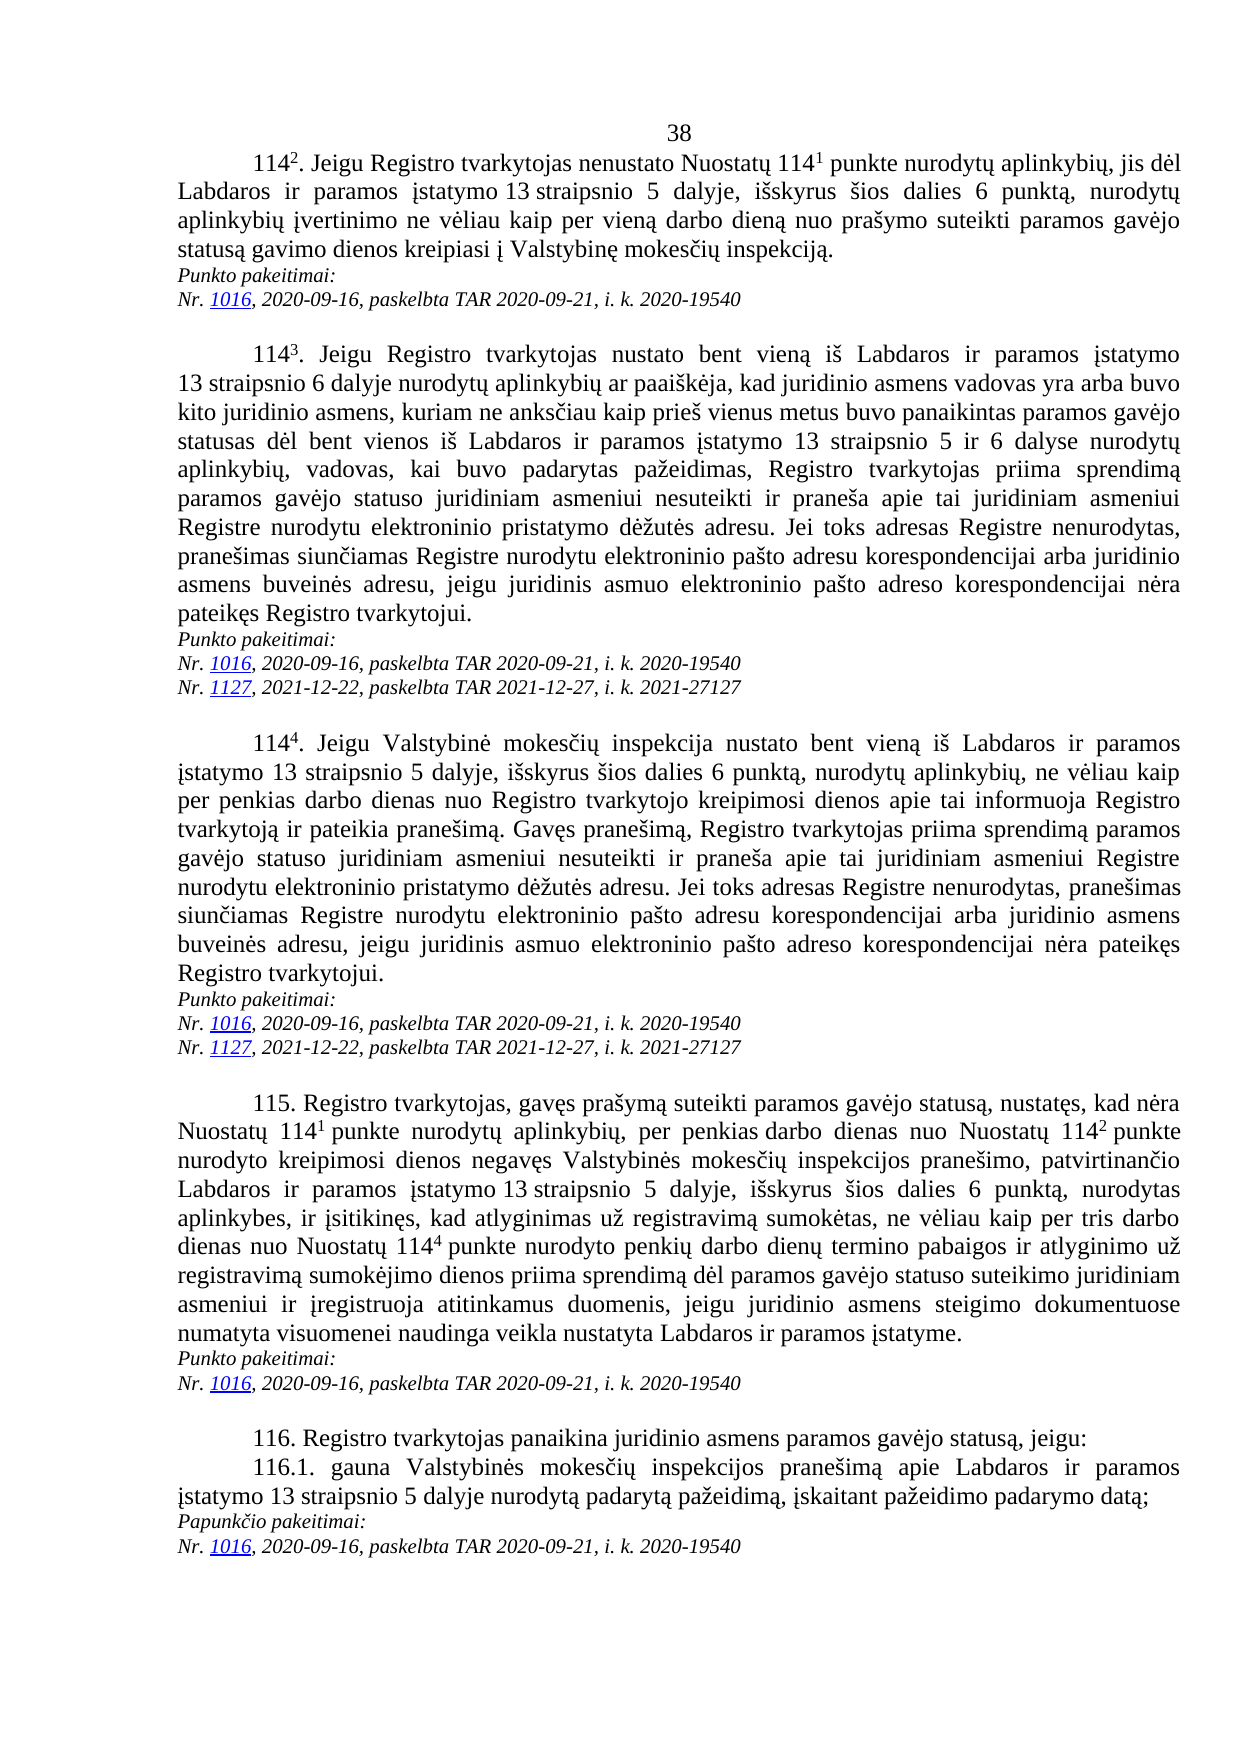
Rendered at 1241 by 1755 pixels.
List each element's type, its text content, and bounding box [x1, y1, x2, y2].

text Nr. 1016, 2020-09-16, paskelbta TAR 2020-09-21, i. k. 2020-19540 [177, 1533, 1181, 1558]
text Punkto pakeitimai: [177, 263, 1181, 287]
text 115. Registro tvarkytojas, gavęs prašymą suteikti paramos gavėjo statusą, nustatęs, kad nėra Nuostatų 1141 punkte nurodytų aplinkybių, per penkias darbo dienas nuo Nuostatų 1142 punkte nurodyto kreipimosi dienos negavęs Valstybinės mokesčių inspekcijos pranešimo, patvirtinančio Labdaros ir paramos įstatymo 13 straipsnio 5 dalyje, išskyrus šios dalies 6 punktą, nurodytas aplinkybes, ir įsitikinęs, kad atlyginimas už registravimą sumokėtas, ne vėliau kaip per tris darbo dienas nuo Nuostatų 1144 punkte nurodyto penkių darbo dienų termino pabaigos ir atlyginimo už registravimą sumokėjimo dienos priima sprendimą dėl paramos gavėjo statuso suteikimo juridiniam asmeniui ir įregistruoja atitinkamus duomenis, jeigu juridinio asmens steigimo dokumentuose numatyta visuomenei naudinga veikla nustatyta Labdaros ir paramos įstatyme. [177, 1088, 1181, 1346]
text Punkto pakeitimai: [177, 987, 1181, 1011]
text Nr. 1016, 2020-09-16, paskelbta TAR 2020-09-21, i. k. 2020-19540 [177, 287, 1181, 311]
text 116.1. gauna Valstybinės mokesčių inspekcijos pranešimą apie Labdaros ir paramos įstatymo 13 straipsnio 5 dalyje nurodytą padarytą pažeidimą, įskaitant pažeidimo padarymo datą; [177, 1452, 1181, 1509]
text Nr. 1016, 2020-09-16, paskelbta TAR 2020-09-21, i. k. 2020-19540 [177, 1011, 1181, 1035]
text 1144. Jeigu Valstybinė mokesčių inspekcija nustato bent vieną iš Labdaros ir paramos įstatymo 13 straipsnio 5 dalyje, išskyrus šios dalies 6 punktą, nurodytų aplinkybių, ne vėliau kaip per penkias darbo dienas nuo Registro tvarkytojo kreipimosi dienos apie tai informuoja Registro tvarkytoją ir pateikia pranešimą. Gavęs pranešimą, Registro tvarkytojas priima sprendimą paramos gavėjo statuso juridiniam asmeniui nesuteikti ir praneša apie tai juridiniam asmeniui Registre nurodytu elektroninio pristatymo dėžutės adresu. Jei toks adresas Registre nenurodytas, pranešimas siunčiamas Registre nurodytu elektroninio pašto adresu korespondencijai arba juridinio asmens buveinės adresu, jeigu juridinis asmuo elektroninio pašto adreso korespondencijai nėra pateikęs Registro tvarkytojui. [177, 728, 1181, 987]
text Nr. 1127, 2021-12-22, paskelbta TAR 2021-12-27, i. k. 2021-27127 [177, 675, 1181, 699]
text 116. Registro tvarkytojas panaikina juridinio asmens paramos gavėjo statusą, jeigu: [177, 1423, 1181, 1452]
text 1142. Jeigu Registro tvarkytojas nenustato Nuostatų 1141 punkte nurodytų aplinkybių, jis dėl Labdaros ir paramos įstatymo 13 straipsnio 5 dalyje, išskyrus šios dalies 6 punktą, nurodytų aplinkybių įvertinimo ne vėliau kaip per vieną darbo dieną nuo prašymo suteikti paramos gavėjo statusą gavimo dienos kreipiasi į Valstybinę mokesčių inspekciją. [177, 148, 1181, 263]
text Punkto pakeitimai: [177, 1346, 1181, 1370]
text Nr. 1016, 2020-09-16, paskelbta TAR 2020-09-21, i. k. 2020-19540 [177, 651, 1181, 675]
text Nr. 1127, 2021-12-22, paskelbta TAR 2021-12-27, i. k. 2021-27127 [177, 1035, 1181, 1059]
text Punkto pakeitimai: [177, 627, 1181, 651]
text Nr. 1016, 2020-09-16, paskelbta TAR 2020-09-21, i. k. 2020-19540 [177, 1370, 1181, 1394]
text 1143. Jeigu Registro tvarkytojas nustato bent vieną iš Labdaros ir paramos įstatymo 13 straipsnio 6 dalyje nurodytų aplinkybių ar paaiškėja, kad juridinio asmens vadovas yra arba buvo kito juridinio asmens, kuriam ne anksčiau kaip prieš vienus metus buvo panaikintas paramos gavėjo statusas dėl bent vienos iš Labdaros ir paramos įstatymo 13 straipsnio 5 ir 6 dalyse nurodytų aplinkybių, vadovas, kai buvo padarytas pažeidimas, Registro tvarkytojas priima sprendimą paramos gavėjo statuso juridiniam asmeniui nesuteikti ir praneša apie tai juridiniam asmeniui Registre nurodytu elektroninio pristatymo dėžutės adresu. Jei toks adresas Registre nenurodytas, pranešimas siunčiamas Registre nurodytu elektroninio pašto adresu korespondencijai arba juridinio asmens buveinės adresu, jeigu juridinis asmuo elektroninio pašto adreso korespondencijai nėra pateikęs Registro tvarkytojui. [177, 339, 1181, 627]
text Papunkčio pakeitimai: [177, 1509, 1181, 1533]
